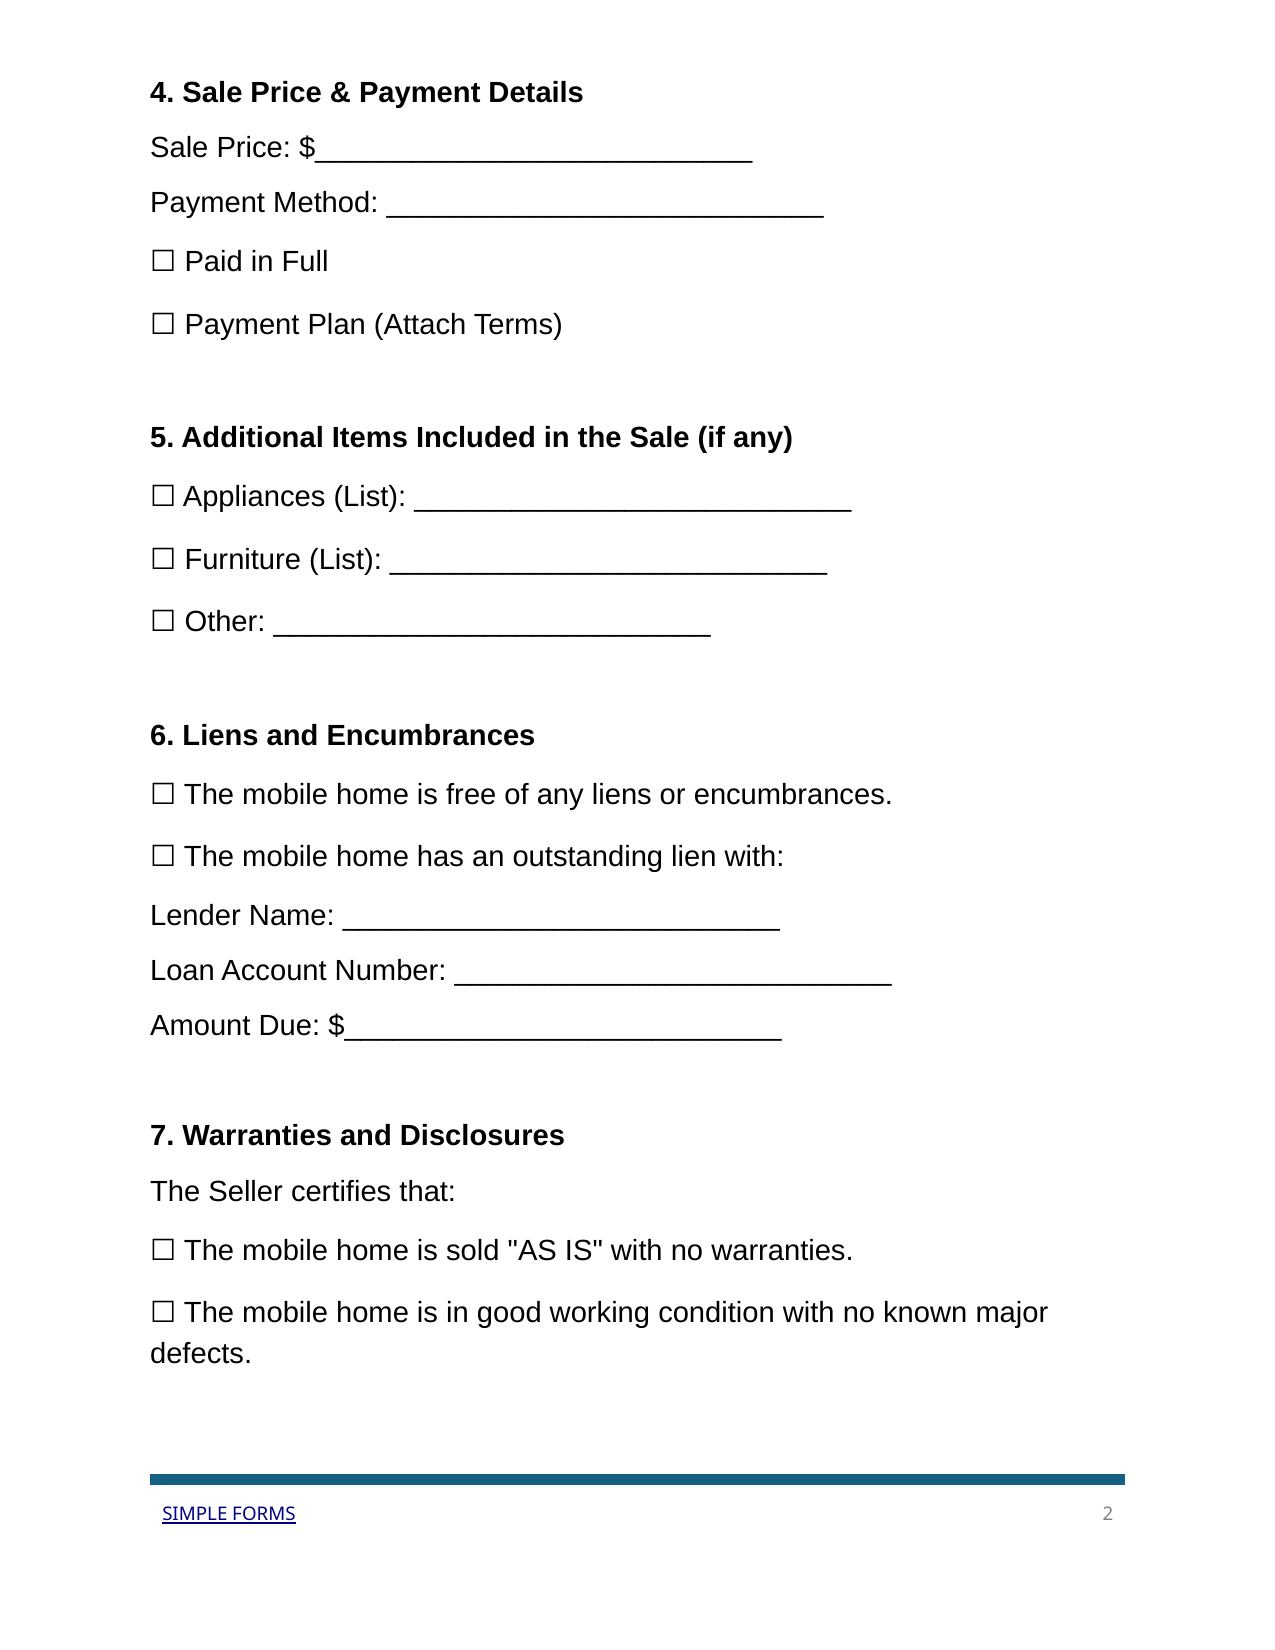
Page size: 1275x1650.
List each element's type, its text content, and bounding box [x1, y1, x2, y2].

text The Seller certifies that: [150, 1173, 1125, 1207]
text 7. Warranties and Disclosures [150, 1118, 1125, 1152]
text Loan Account Number: ___________________________ [150, 953, 1125, 986]
text ☐ Paid in Full [150, 241, 1125, 280]
text ☐ The mobile home is sold "AS IS" with no warranties. [150, 1229, 1125, 1268]
text Lender Name: ___________________________ [150, 897, 1125, 931]
text ☐ The mobile home is free of any liens or encumbrances. [150, 773, 1125, 813]
text ☐ Other: ___________________________ [150, 600, 1125, 640]
text Amount Due: $___________________________ [150, 1008, 1125, 1041]
text ☐ Appliances (List): ___________________________ [150, 476, 1125, 515]
text 5. Additional Items Included in the Sale (if any) [150, 420, 1125, 454]
text ☐ The mobile home has an outstanding lien with: [150, 835, 1125, 875]
text ☐ Furniture (List): ___________________________ [150, 538, 1125, 578]
text 6. Liens and Encumbrances [150, 718, 1125, 751]
text Payment Method: ___________________________ [150, 185, 1125, 219]
text ☐ Payment Plan (Attach Terms) [150, 303, 1125, 343]
text ☐ The mobile home is in good working condition with no known major defects. [150, 1291, 1125, 1369]
text Sale Price: $___________________________ [150, 130, 1125, 164]
text 4. Sale Price & Payment Details [150, 75, 1125, 108]
